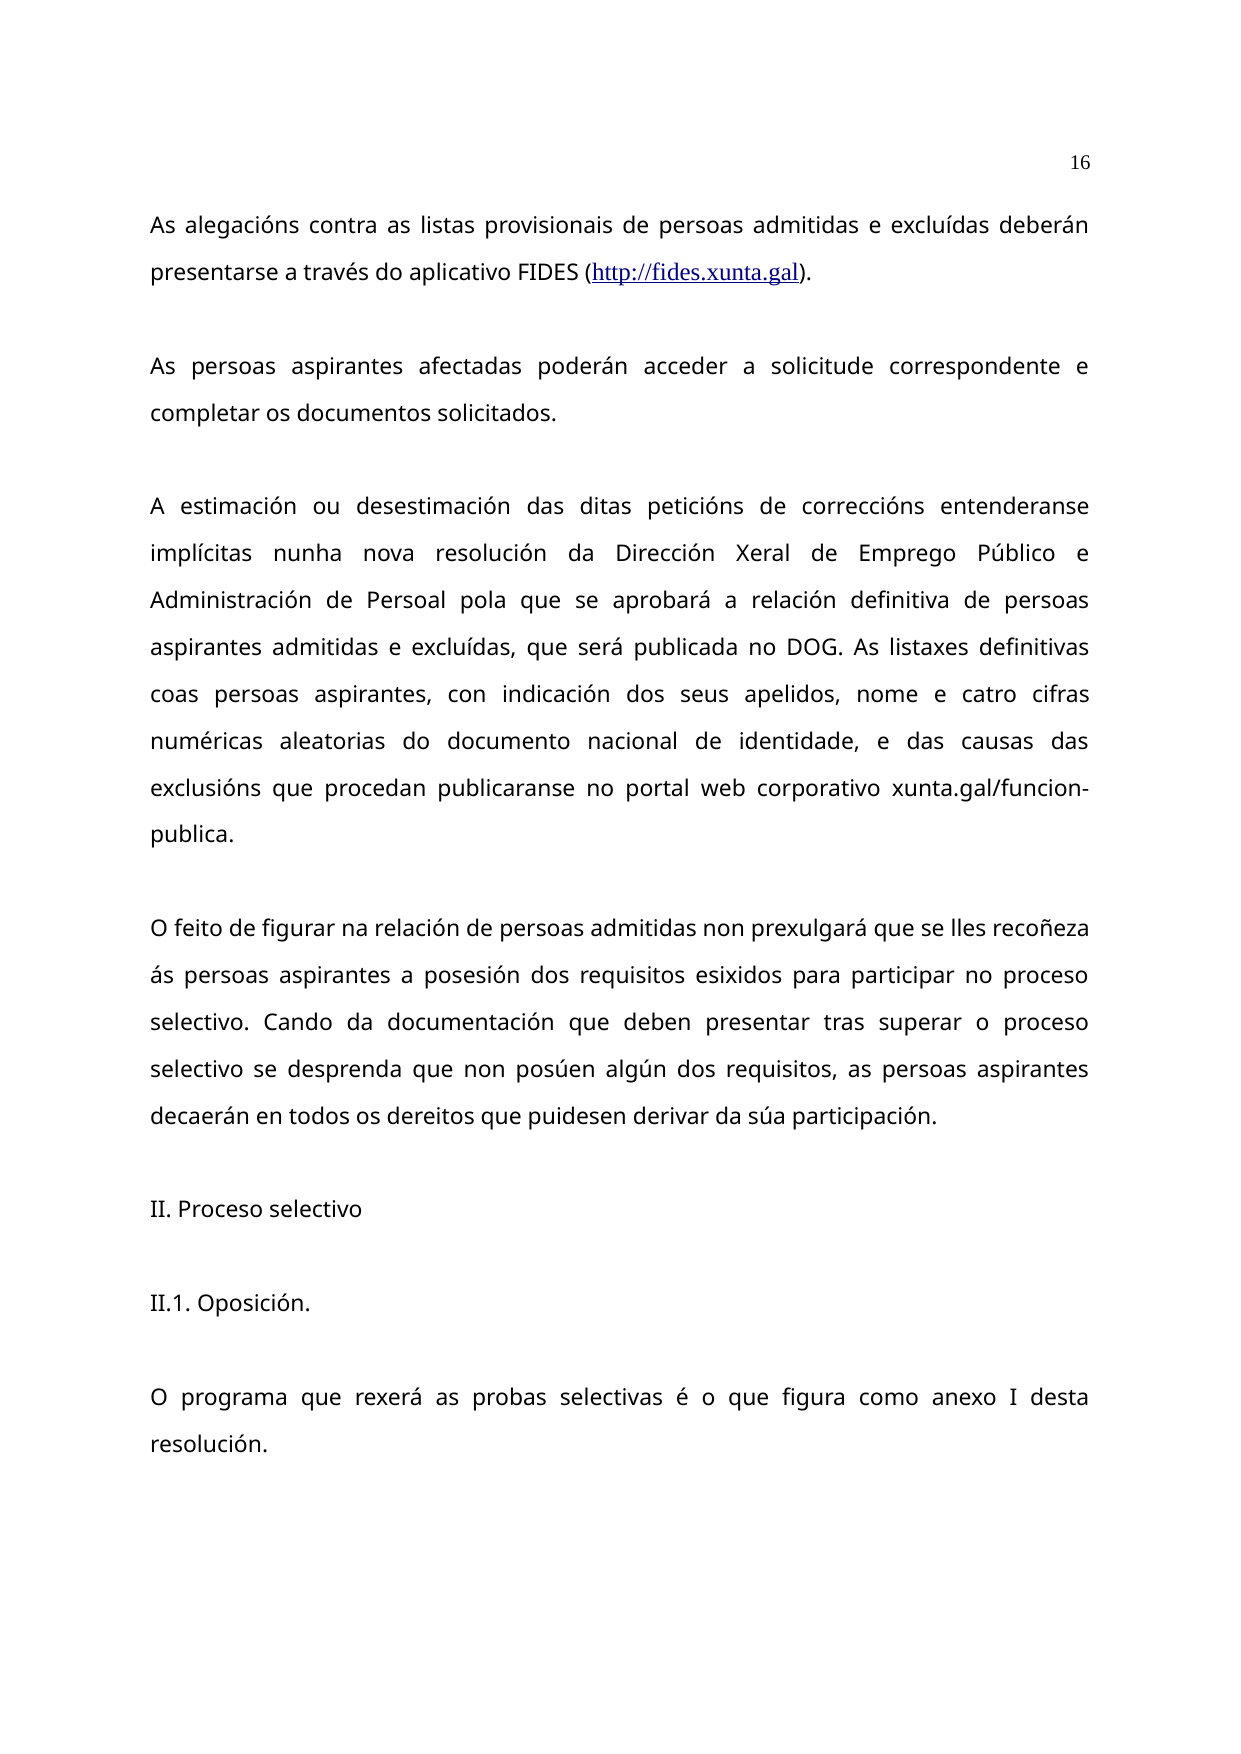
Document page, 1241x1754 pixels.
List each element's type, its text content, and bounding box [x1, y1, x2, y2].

text A estimación ou desestimación das ditas peticións de correccións entenderanse implícitas nunha nova resolución da Dirección Xeral de Emprego Público e Administración de Persoal pola que se aprobará a relación definitiva de persoas aspirantes admitidas e excluídas, que será publicada no DOG. As listaxes definitivas coas persoas aspirantes, con indicación dos seus apelidos, nome e catro cifras numéricas aleatorias do documento nacional de identidade, e das causas das exclusións que procedan publicaranse no portal web corporativo xunta.gal/funcion-publica. [150, 490, 1090, 850]
text As persoas aspirantes afectadas poderán acceder a solicitude correspondente e completar os documentos solicitados. [150, 350, 1090, 428]
text O programa que rexerá as probas selectivas é o que figura como anexo I desta resolución. [150, 1381, 1090, 1459]
text II.1. Oposición. [150, 1287, 1090, 1318]
text O feito de figurar na relación de persoas admitidas non prexulgará que se lles recoñeza ás persoas aspirantes a posesión dos requisitos esixidos para participar no proceso selectivo. Cando da documentación que deben presentar tras superar o proceso selectivo se desprenda que non posúen algún dos requisitos, as persoas aspirantes decaerán en todos os dereitos que puidesen derivar da súa participación. [150, 912, 1090, 1131]
text II. Proceso selectivo [150, 1193, 1090, 1225]
text As alegacións contra as listas provisionais de persoas admitidas e excluídas deberán presentarse a través do aplicativo FIDES (http://fides.xunta.gal). [150, 209, 1090, 287]
